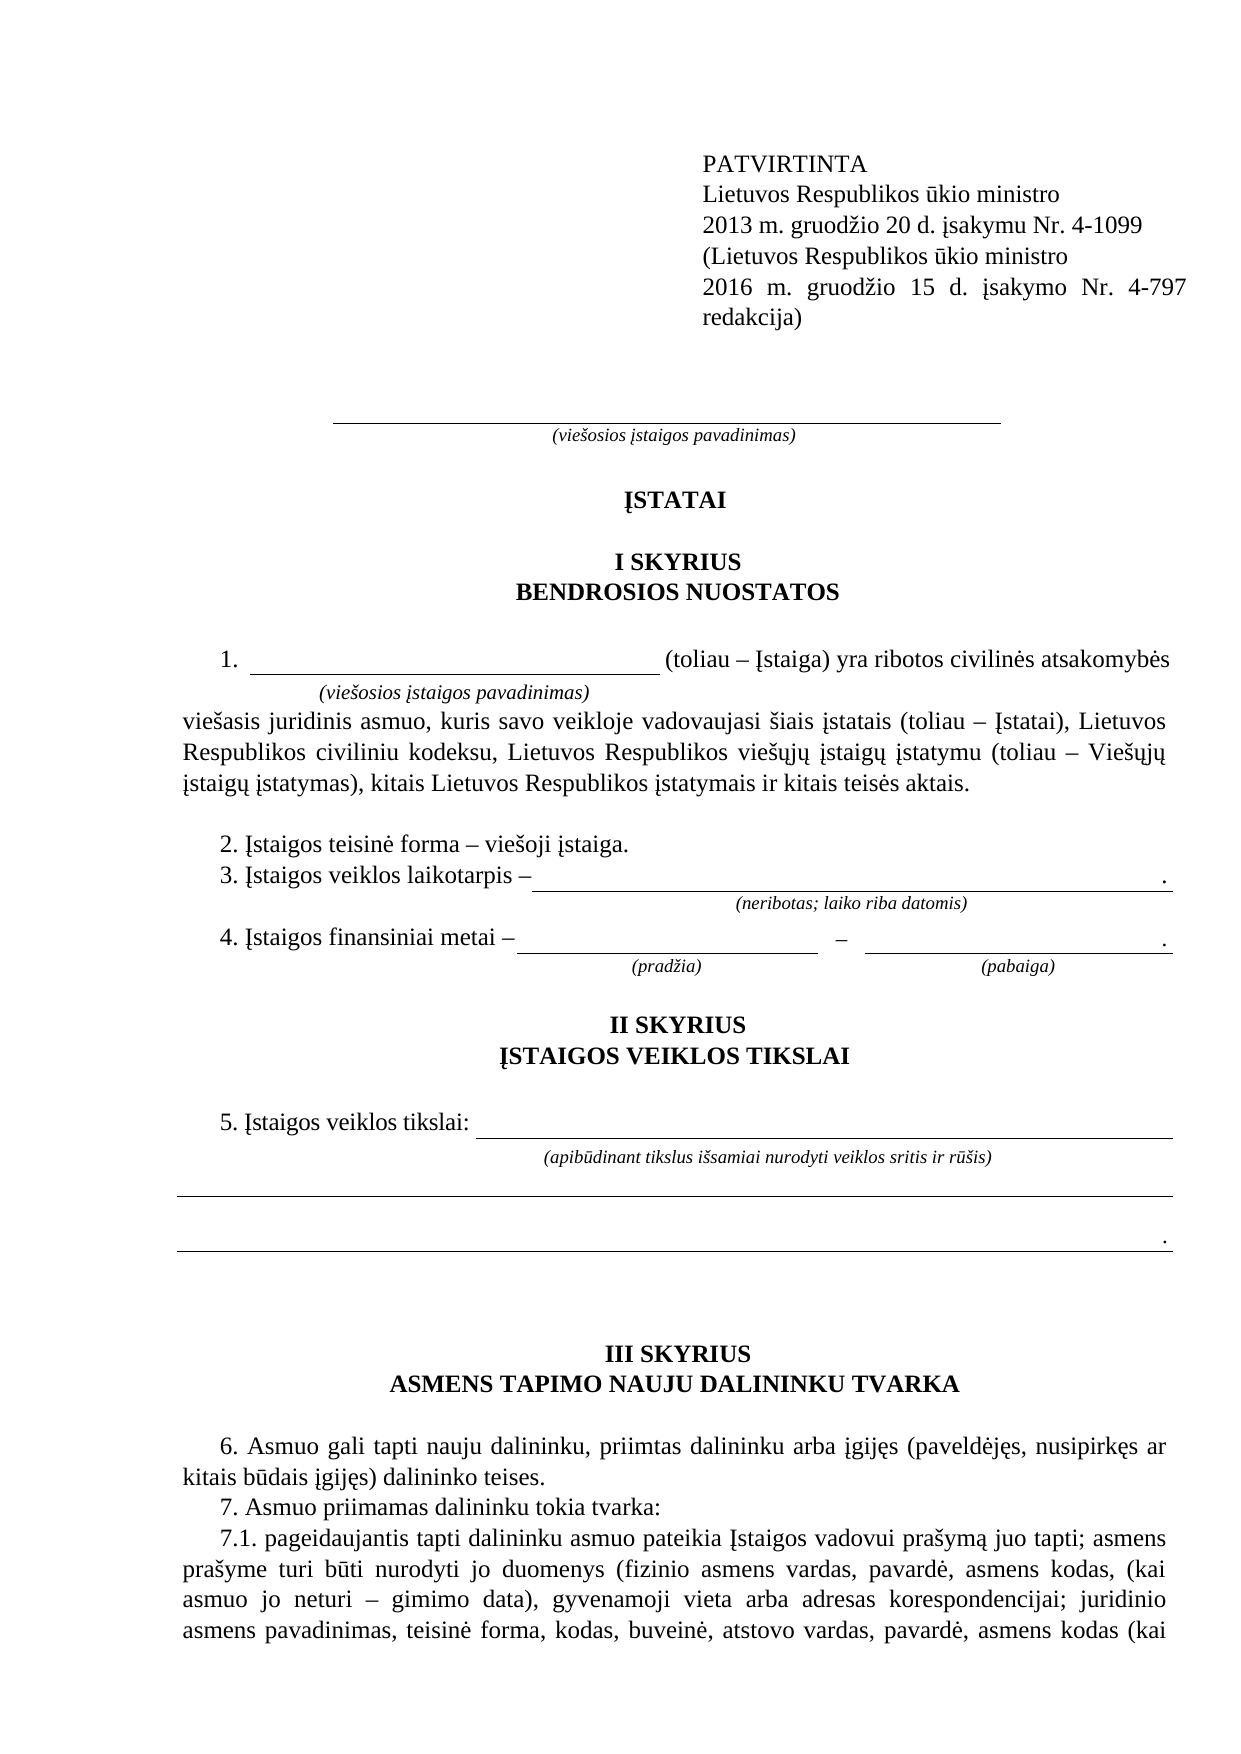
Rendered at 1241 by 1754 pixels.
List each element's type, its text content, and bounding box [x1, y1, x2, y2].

table_cell . [865, 922, 1172, 953]
table_cell III SKYRIUS ASMENS TAPIMO naujU dalininkU tvarka [177, 1277, 1172, 1400]
text (Lietuvos Respublikos ūkio ministro [627, 241, 1187, 270]
table_cell (viešosios įstaigos pavadinimas) [177, 423, 1172, 454]
table_cell 6. Asmuo gali tapti nauju dalininku, priimtas dalininku arba įgijęs (paveldėjęs, nusipirkęs ar kitais būdais įgijęs) dalininko teises. [177, 1431, 1172, 1492]
table_header [177, 395, 333, 423]
table_cell [1173, 639, 1181, 674]
table_cell II SKYRIUS Įstaigos veiklos tikslai [177, 980, 1172, 1072]
table_cell ĮSTATAI [177, 455, 1172, 516]
table_cell [1173, 1523, 1181, 1644]
table_cell [177, 674, 250, 706]
table_cell (apibūdinant tikslus išsamiai nurodyti veiklos sritis ir rūšis) [177, 1138, 1172, 1170]
table_cell [1173, 798, 1181, 860]
table_cell (neribotas; laiko riba datomis) [532, 892, 1172, 922]
table_cell [177, 1400, 1172, 1431]
table_cell [1173, 706, 1181, 798]
table_cell [177, 1072, 1172, 1103]
table_cell [1173, 1277, 1181, 1400]
table_cell I SKYRIUS Bendrosios nuostatos [177, 547, 1172, 608]
table_cell [1173, 1251, 1181, 1277]
table_cell [1173, 860, 1181, 891]
table_cell [1173, 674, 1181, 706]
table_cell [177, 1170, 1172, 1196]
table_cell [1173, 922, 1181, 953]
table_cell 3. Įstaigos veiklos laikotarpis – [177, 860, 532, 891]
table_cell 7. Asmuo priimamas dalininku tokia tvarka: [177, 1493, 1172, 1523]
table_cell [177, 608, 1172, 639]
table_cell 1. [177, 639, 250, 674]
table_cell [1173, 1072, 1181, 1103]
table_cell [1173, 1138, 1181, 1170]
table_header [1173, 395, 1181, 423]
table_cell [818, 953, 865, 980]
table_cell [1173, 1103, 1181, 1138]
text PATVIRTINTA [627, 149, 1187, 178]
text 2016 m. gruodžio 15 d. įsakymo Nr. 4-797 redakcija) [702, 272, 1187, 331]
table_cell [177, 1223, 1156, 1251]
table_cell [1173, 1170, 1181, 1196]
table_header [1001, 395, 1172, 423]
table_cell 7.1. pageidaujantis tapti dalininku asmuo pateikia Įstaigos vadovui prašymą juo tapti; asmens prašyme turi būti nurodyti jo duomenys (fizinio asmens vardas, pavardė, asmens kodas, (kai asmuo jo neturi – gimimo data), gyvenamoji vieta arba adresas korespondencijai; juridinio asmens pavadinimas, teisinė forma, kodas, buveinė, atstovo vardas, pavardė, asmens kodas (kai [177, 1523, 1172, 1644]
table_cell [1173, 953, 1181, 980]
table_cell [177, 891, 532, 922]
table_cell [1173, 1400, 1181, 1431]
table_cell [177, 953, 517, 980]
text Lietuvos Respublikos ūkio ministro [627, 179, 1187, 208]
table_cell [1173, 891, 1181, 922]
table_cell viešasis juridinis asmuo, kuris savo veikloje vadovaujasi šiais įstatais (toliau – Įstatai), Lietuvos Respublikos civiliniu kodeksu, Lietuvos Respublikos viešųjų įstaigų įstatymu (toliau – Viešųjų įstaigų įstatymas), kitais Lietuvos Respublikos įstatymais ir kitais teisės aktais. [177, 706, 1172, 798]
table_cell [1173, 423, 1181, 454]
table_cell [660, 674, 1172, 706]
table_cell [1173, 608, 1181, 639]
table_cell – [818, 922, 865, 953]
table_cell [517, 922, 817, 953]
table_cell (viešosios įstaigos pavadinimas) [250, 675, 660, 706]
table_cell . [1156, 1223, 1181, 1251]
table_cell [177, 1252, 1172, 1277]
table_cell (pabaiga) [865, 954, 1172, 980]
table_cell [476, 1103, 1172, 1138]
table_cell [1173, 1493, 1181, 1523]
table_header [333, 395, 1001, 423]
table_cell [1173, 455, 1181, 516]
table_cell . [532, 860, 1172, 891]
table_cell [1173, 980, 1181, 1072]
text 2013 m. gruodžio 20 d. įsakymu Nr. 4-1099 [627, 210, 1187, 239]
table_cell [177, 1197, 1172, 1222]
table_cell 4. Įstaigos finansiniai metai – [177, 922, 517, 953]
table_cell 2. Įstaigos teisinė forma – viešoji įstaiga. [177, 798, 1172, 860]
table_cell [1173, 516, 1181, 547]
table_cell [1173, 1196, 1181, 1222]
table_cell (pradžia) [517, 954, 817, 980]
table_cell [250, 639, 660, 674]
table_cell [1173, 1431, 1181, 1492]
table_cell [177, 516, 1172, 547]
table_cell (toliau – Įstaiga) yra ribotos civilinės atsakomybės [660, 639, 1172, 674]
table_cell [1173, 547, 1181, 608]
table_cell 5. Įstaigos veiklos tikslai: [177, 1103, 476, 1138]
